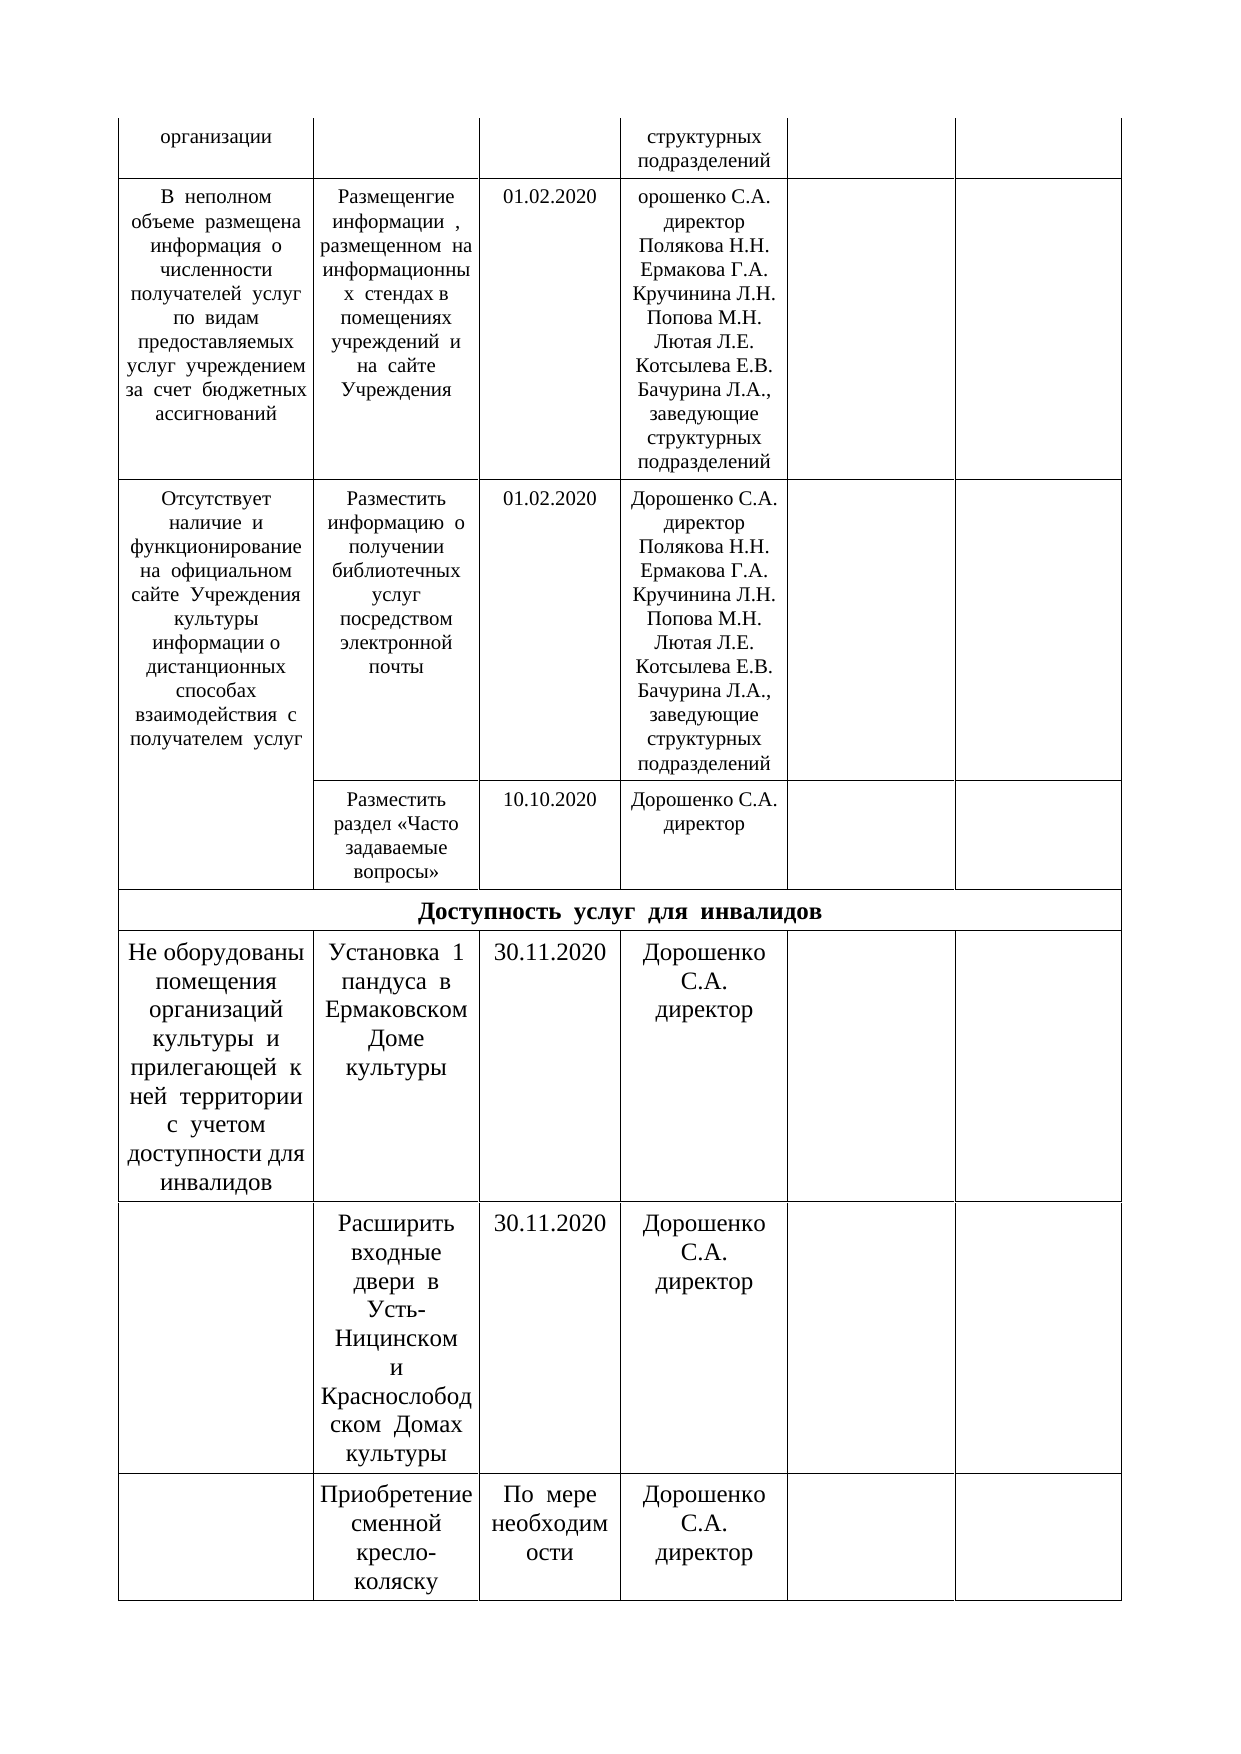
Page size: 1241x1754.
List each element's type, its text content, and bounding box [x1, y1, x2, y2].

table_cell [788, 118, 954, 178]
table_cell [788, 781, 954, 889]
table_cell [788, 931, 954, 1201]
table_cell Дорошенко С.А. директор Полякова Н.Н. Ермакова Г.А. Кручинина Л.Н. Попова М.Н. Лютая Л.Е. Котсылева Е.В. Бачурина Л.А., заведующие структурных подразделений [621, 480, 787, 780]
table_cell [788, 1203, 954, 1473]
table_cell Приобретение сменной кресло-коляску [314, 1474, 478, 1600]
table_cell Разместить раздел «Часто задаваемые вопросы» [314, 781, 478, 889]
table_cell [788, 480, 954, 780]
table_cell [956, 781, 1121, 889]
table_cell 30.11.2020 [480, 931, 620, 1201]
table_cell Дорошенко С.А. директор [621, 931, 787, 1201]
table_cell Не оборудованы помещения организаций культуры и прилегающей к ней территории с учетом доступности для инвалидов [119, 931, 313, 1201]
table_cell [480, 118, 620, 178]
table_cell [314, 118, 478, 178]
table_cell [956, 480, 1121, 780]
table_cell Доступность услуг для инвалидов [119, 890, 1121, 930]
table_cell орошенко С.А. директор Полякова Н.Н. Ермакова Г.А. Кручинина Л.Н. Попова М.Н. Лютая Л.Е. Котсылева Е.В. Бачурина Л.А., заведующие структурных подразделений [621, 179, 787, 479]
table_cell структурных подразделений [621, 118, 787, 178]
table_cell [956, 1474, 1121, 1600]
table_cell Расширить входные двери в Усть-Ницинском и Краснослободском Домах культуры [314, 1203, 478, 1473]
table_cell [956, 179, 1121, 479]
table_cell 10.10.2020 [480, 781, 620, 889]
table_cell Дорошенко С.А. директор [621, 1203, 787, 1473]
table_cell [788, 179, 954, 479]
table_cell Разместить информацию о получении библиотечных услуг посредством электронной почты [314, 480, 478, 780]
table_cell Размещенгие информации , размещенном на информационных стендах в помещениях учреждений и на сайте Учреждения [314, 179, 478, 479]
table_cell 01.02.2020 [480, 480, 620, 780]
table_cell Дорошенко С.А. директор [621, 1474, 787, 1600]
table_cell 30.11.2020 [480, 1203, 620, 1473]
table_cell 01.02.2020 [480, 179, 620, 479]
table_cell организации [119, 118, 313, 178]
table_cell [956, 118, 1121, 178]
table_cell [956, 931, 1121, 1201]
table_cell Установка 1 пандуса в Ермаковском Доме культуры [314, 931, 478, 1201]
table_cell [788, 1474, 954, 1600]
table_cell [119, 1474, 313, 1600]
table_cell [119, 1203, 313, 1473]
table_cell По мере необходимости [480, 1474, 620, 1600]
table_cell Отсутствует наличие и функционирование на официальном сайте Учреждения культуры информации о дистанционных способах взаимодействия с получателем услуг [119, 480, 313, 889]
table_cell [956, 1203, 1121, 1473]
table_cell В неполном объеме размещена информация о численности получателей услуг по видам предоставляемых услуг учреждением за счет бюджетных ассигнований [119, 179, 313, 479]
table_cell Дорошенко С.А. директор [621, 781, 787, 889]
